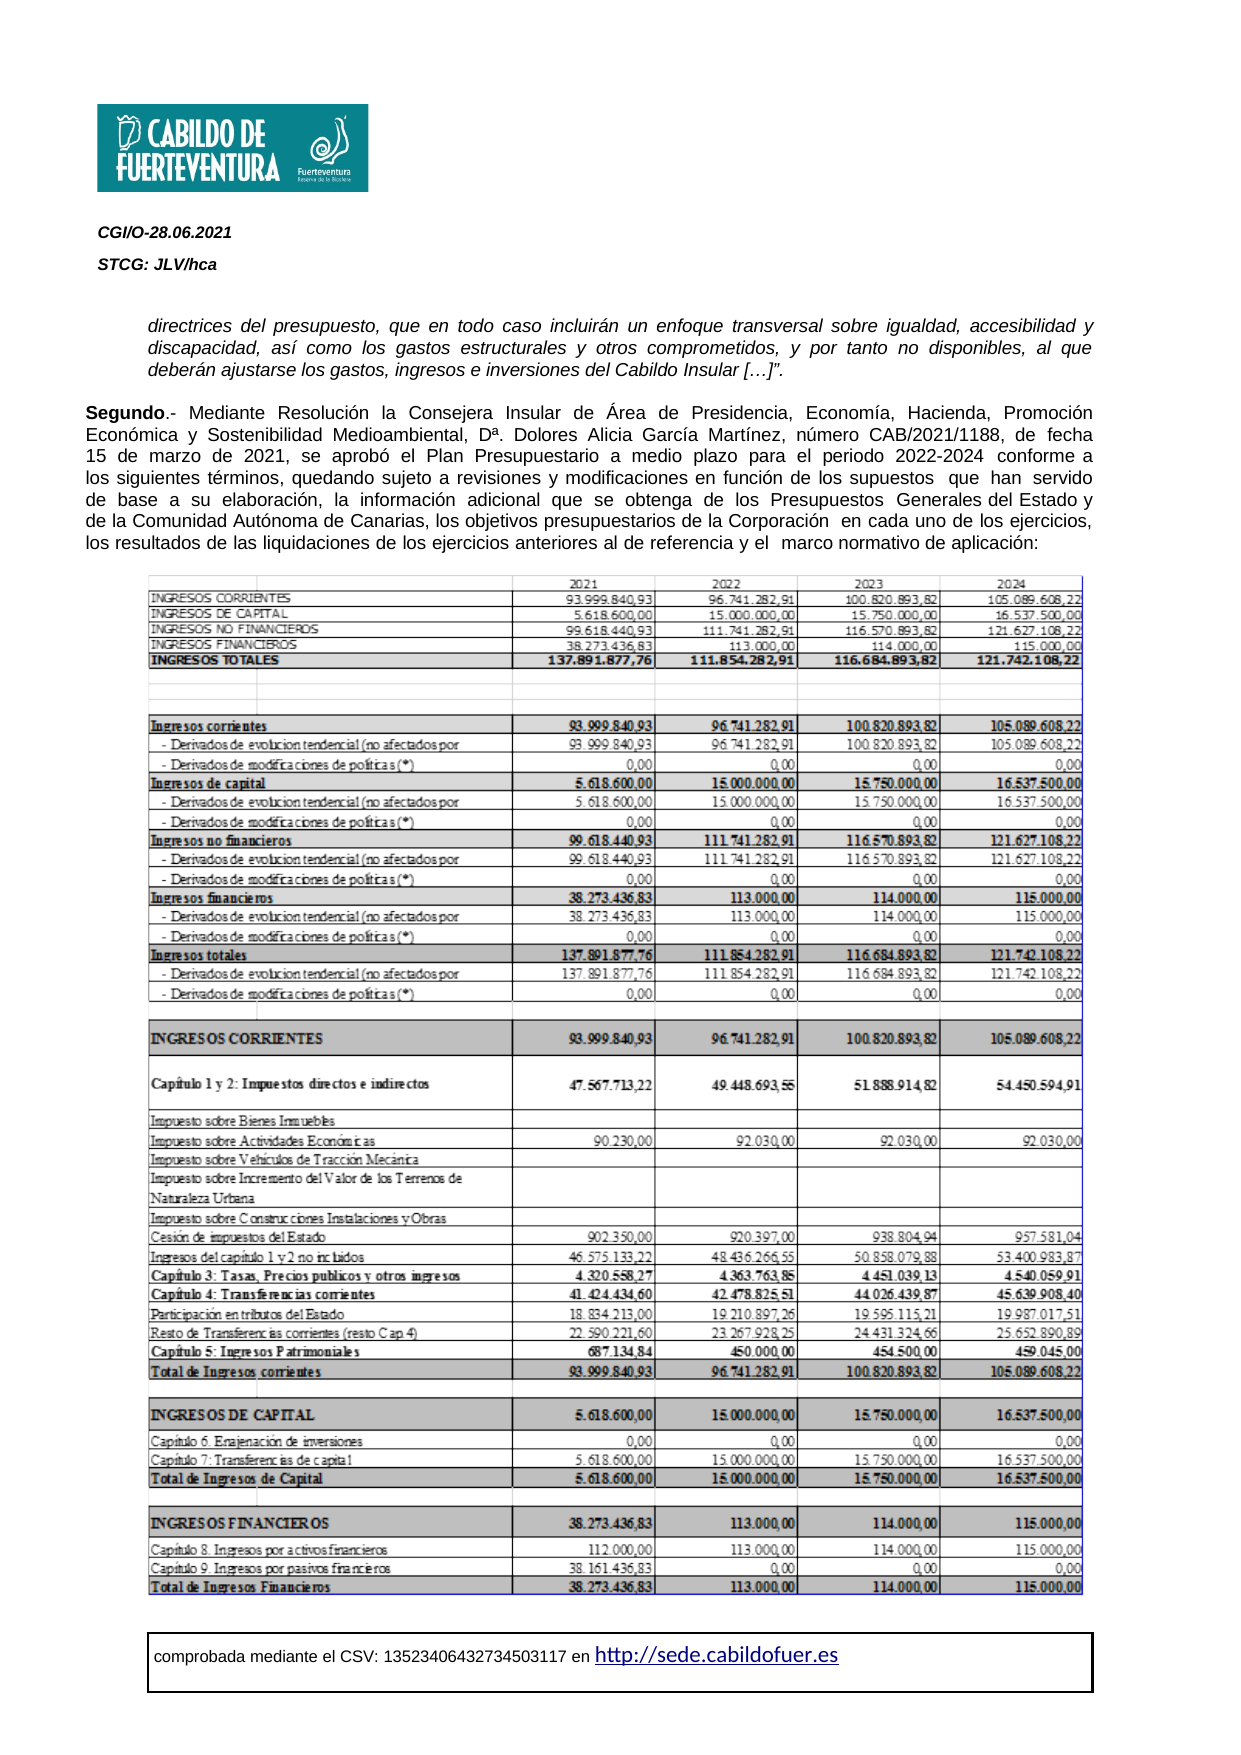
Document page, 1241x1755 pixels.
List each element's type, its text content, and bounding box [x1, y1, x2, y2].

text directrices del presupuesto, que en todo caso incluirán un enfoque transversal sobre igualdad, accesibilidad y discapacidad, así como los gastos estructurales y otros comprometidos, y por tanto no disponibles, al que deberán ajustarse los gastos, ingresos e inversiones del Cabildo Insular […]”. [148, 315, 1093, 380]
text Segundo.- Mediante Resolución la Consejera Insular de Área de Presidencia, Economía, Hacienda, Promoción Económica y Sostenibilidad Medioambiental, Dª. Dolores Alicia García Martínez, número CAB/2021/1188, de fecha 15 de marzo de 2021, se aprobó el Plan Presupuestario a medio plazo para el periodo 2022-2024 conforme a los siguientes términos, quedando sujeto a revisiones y modificaciones en función de los supuestos que han servido de base a su elaboración, la información adicional que se obtenga de los Presupuestos Generales del Estado y de la Comunidad Autónoma de Canarias, los objetivos presupuestarios de la Corporación en cada uno de los ejercicios, los resultados de las liquidaciones de los ejercicios anteriores al de referencia y el marco normativo de aplicación: [85, 402, 1093, 553]
